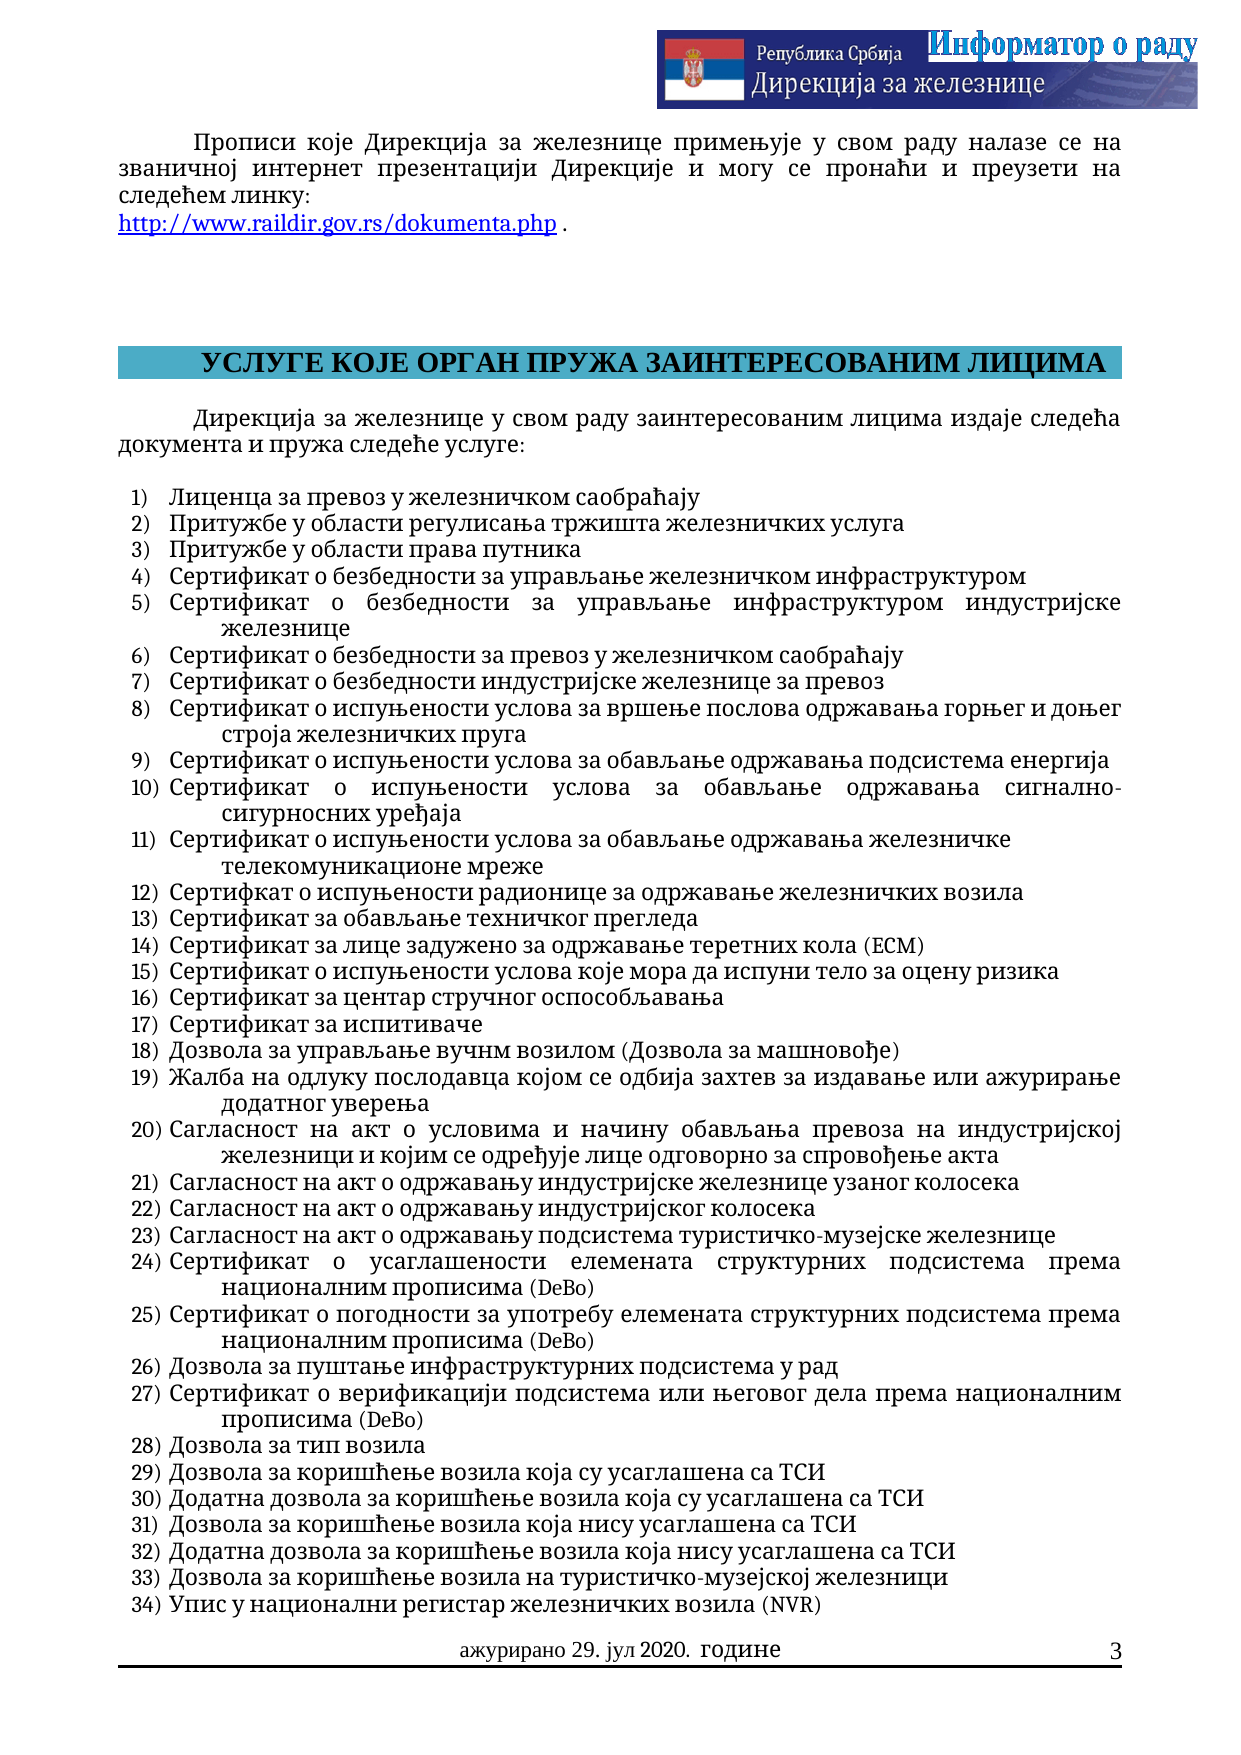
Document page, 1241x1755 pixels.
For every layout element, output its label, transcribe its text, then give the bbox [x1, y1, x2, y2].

list Сертификат за центар стручног оспособљавања [131, 985, 1122, 1012]
list Лиценца за превоз у железничком саобраћају [131, 484, 1122, 511]
list Додатна дозвола за коришћење возила која су усаглашена са ТСИ [131, 1486, 1122, 1512]
list Сертификат о безбедности индустријске железнице за превоз [131, 669, 1122, 695]
list Сертификат за обављање техничког прегледа [131, 906, 1122, 932]
list Сагласност на акт о условима и начину обављања превоза на индустријској железници и којим се одређује лице одговорно за спровођење акта [131, 1117, 1122, 1170]
list Сертификат о усаглашености елемената структурних подсистема према националним прописима (DeBo) [131, 1249, 1122, 1301]
list Сертификат о безбедности за превоз у железничком саобраћају [131, 643, 1122, 669]
list Сертификат о безбедности за управљање инфраструктуром индустријске железнице [131, 590, 1122, 643]
list Сертификат о погодности за употребу елемената структурних подсистема према националним прописима (DeBo) [131, 1301, 1122, 1354]
list Дозвола за управљање вучнм возилом (Дозвола за машновође) [131, 1038, 1122, 1064]
list Сертифкат о испуњености радионице за одржавање железничких возила [131, 880, 1122, 906]
list Притужбе у области регулисања тржишта железничких услуга [131, 511, 1122, 537]
list Дозвола за пуштање инфраструктурних подсистема у рад [131, 1354, 1122, 1381]
list Сагласност на акт о одржавању индустријске железнице узаног колосека [131, 1170, 1122, 1196]
list Сертификат о испуњености услова за вршење послова одржавања горњег и доњег строја железничких пруга [131, 695, 1122, 748]
list Сертификат о испуњености услова за обављање одржавања подсистема енергија [131, 748, 1122, 774]
subtitle УСЛУГЕ КОЈЕ ОРГАН ПРУЖА ЗАИНТЕРЕСОВАНИМ ЛИЦИМА [118, 346, 1122, 379]
list Додатна дозвола за коришћење возила која нису усаглашена са ТСИ [131, 1539, 1122, 1565]
list Сертификат о безбедности за управљање железничком инфраструктуром [131, 563, 1122, 590]
list Дозвола за коришћење возила на туристичко-музејској железници [131, 1565, 1122, 1591]
list Сагласност на акт о одржавању подсистема туристичко-музејске железнице [131, 1222, 1122, 1249]
list Дозвола за тип возила [131, 1433, 1122, 1459]
list Дозвола за коришћење возила која нису усаглашена са ТСИ [131, 1512, 1122, 1539]
list Сертификат о верификацији подсистема или његовог дела према националним прописима (DeBo) [131, 1381, 1122, 1433]
list Сагласност на акт о одржавању индустријског колосека [131, 1196, 1122, 1222]
list Притужбе у области права путника [131, 537, 1122, 563]
list Сертификат за лице задужено за одржавање теретних кола (ECM) [131, 932, 1122, 959]
text http://www.raildir.gov.rs/dokumenta.php . [118, 209, 1122, 238]
list Дозвола за коришћење возила која су усаглашена са ТСИ [131, 1459, 1122, 1486]
text Прописи које Дирекција за железнице примењује у свом раду налазе се на званичној интернет презентацији Дирекције и могу се пронаћи и преузети на следећем линку: [118, 130, 1122, 209]
list Упис у национални регистар железничких возила (NVR) [131, 1591, 1122, 1618]
list Сертификат о испуњености услова за обављање одржавања сигнално-сигурносних уређаја [131, 774, 1122, 827]
list Сертификат за испитиваче [131, 1012, 1122, 1038]
list Сертификат о испуњености услова за обављање одржавања железничке телекомуникационе мреже [131, 827, 1122, 880]
list Сертификат о испуњености услова које мора да испуни тело за оцену ризика [131, 959, 1122, 985]
list Жалба на одлуку послодавца којом се одбија захтев за издавање или ажурирање додатног уверења [131, 1064, 1122, 1117]
text Дирекција за железнице у свом раду заинтересованим лицима издаје следећа документа и пружа следеће услуге: [118, 405, 1122, 458]
